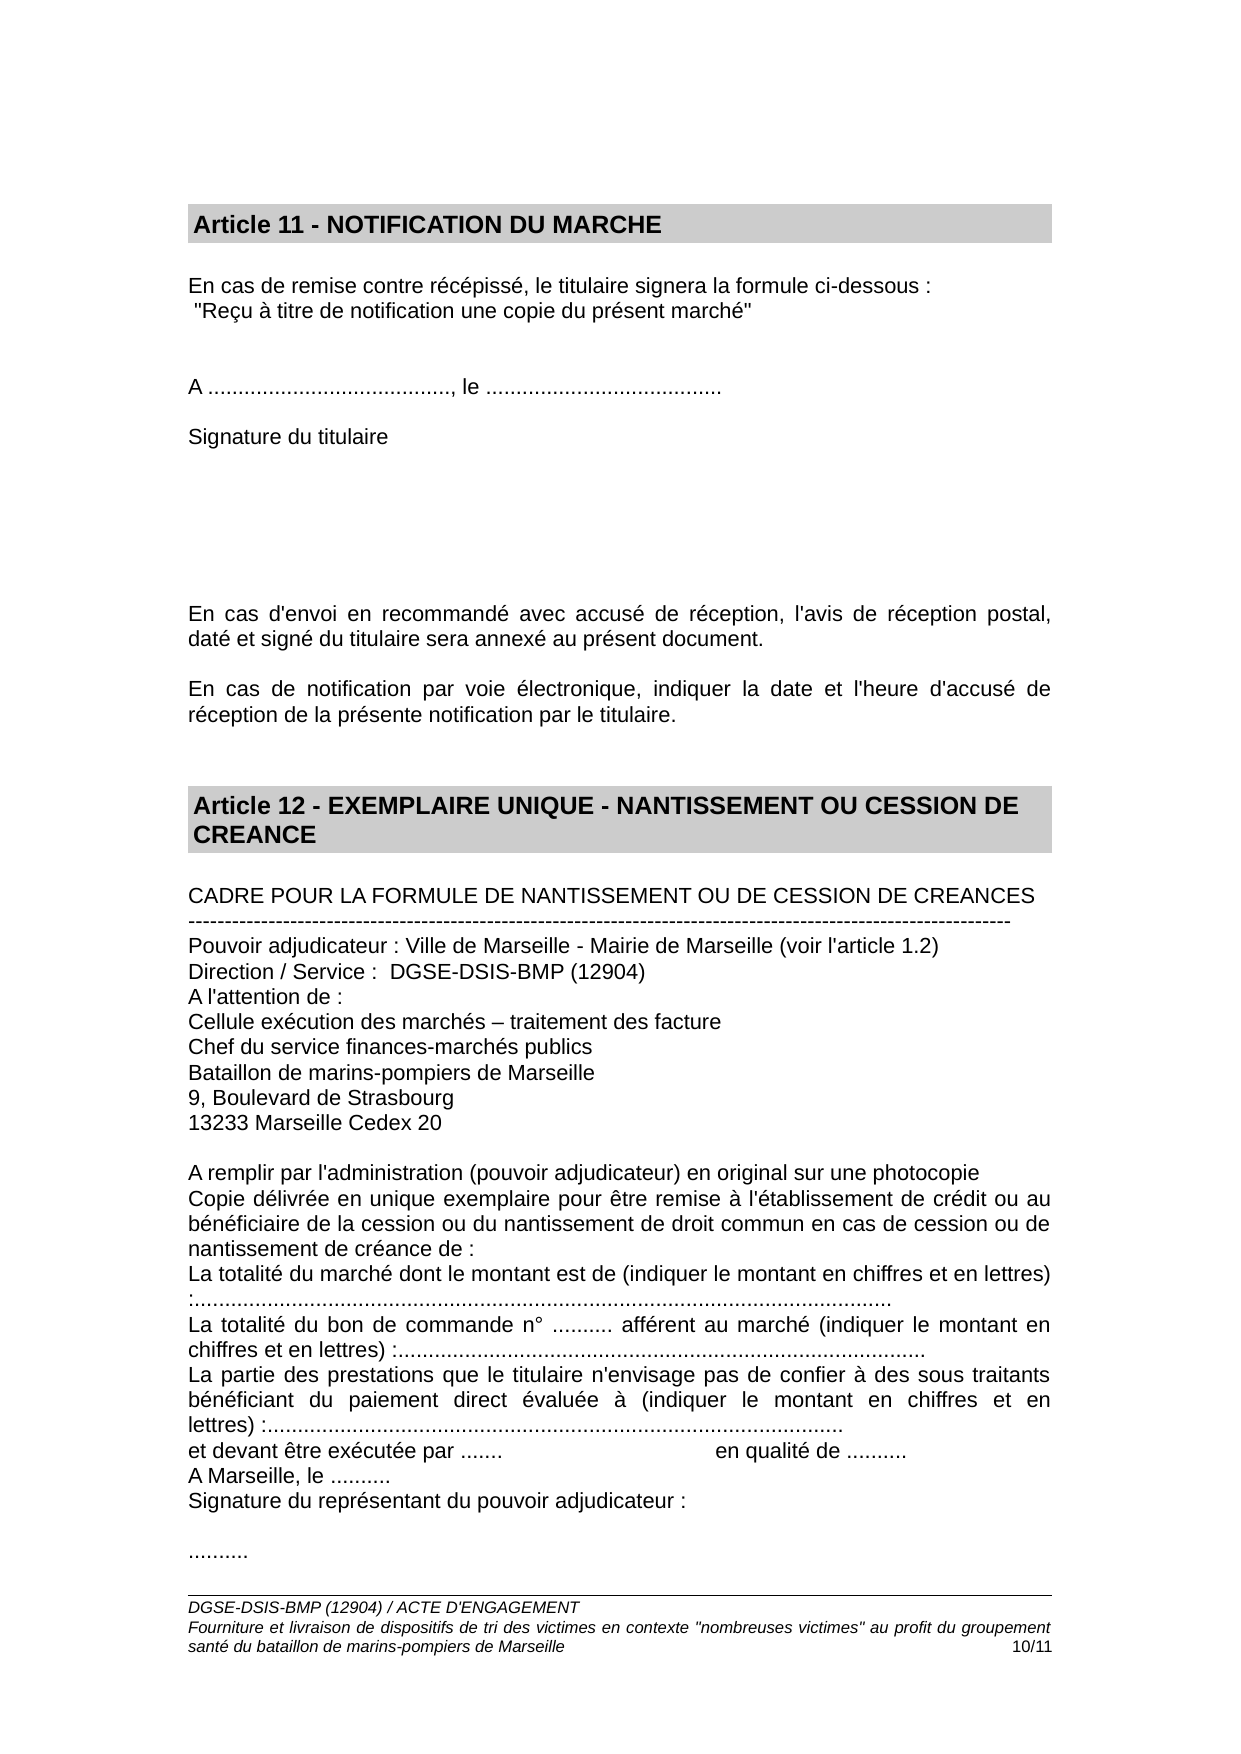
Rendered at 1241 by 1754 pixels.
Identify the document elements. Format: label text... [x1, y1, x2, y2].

text "Reçu à titre de notification une copie du présent marché" [188, 298, 1052, 323]
subtitle NOTIFICATION DU MARCHE [190, 207, 1050, 241]
text En cas de notification par voie électronique, indiquer la date et l'heure d'accusé de réception de la présente notification par le titulaire. [188, 676, 1052, 727]
text La partie des prestations que le titulaire n'envisage pas de confier à des sous traitants bénéficiant du paiement direct évaluée à (indiquer le montant en chiffres et en lettres) :............................................................................................... [188, 1362, 1052, 1438]
text A Marseille, le .......... [188, 1463, 1052, 1488]
text A remplir par l'administration (pouvoir adjudicateur) en original sur une photocopie [188, 1160, 1052, 1186]
text CADRE POUR LA FORMULE DE NANTISSEMENT OU DE CESSION DE CREANCES [188, 883, 1052, 908]
text 13233 Marseille Cedex 20 [188, 1110, 1052, 1135]
text ----------------------------------------------------------------------------------------------------------------- [188, 908, 1052, 933]
text En cas de remise contre récépissé, le titulaire signera la formule ci-dessous : [188, 273, 1052, 298]
text La totalité du bon de commande n° .......... afférent au marché (indiquer le montant en chiffres et en lettres) :....................................................................................... [188, 1312, 1052, 1362]
text A l'attention de : [188, 984, 1052, 1009]
text La totalité du marché dont le montant est de (indiquer le montant en chiffres et en lettres) :................................................................................................................... [188, 1261, 1052, 1312]
text et devant être exécutée par ....... en qualité de .......... [188, 1438, 1052, 1463]
text 9, Boulevard de Strasbourg [188, 1085, 1052, 1110]
text Bataillon de marins-pompiers de Marseille [188, 1059, 1052, 1085]
text Cellule exécution des marchés – traitement des facture [188, 1009, 1052, 1034]
text En cas d'envoi en recommandé avec accusé de réception, l'avis de réception postal, daté et signé du titulaire sera annexé au présent document. [188, 601, 1052, 651]
text A ........................................, le ....................................... [188, 374, 1052, 399]
text Pouvoir adjudicateur : Ville de Marseille - Mairie de Marseille (voir l'article 1.2) [188, 933, 1052, 959]
text Signature du représentant du pouvoir adjudicateur : [188, 1488, 1052, 1513]
text .......... [188, 1538, 1052, 1564]
text Chef du service finances-marchés publics [188, 1034, 1052, 1059]
text Copie délivrée en unique exemplaire pour être remise à l'établissement de crédit ou au bénéficiaire de la cession ou du nantissement de droit commun en cas de cession ou de nantissement de créance de : [188, 1186, 1052, 1261]
text Signature du titulaire [188, 424, 1052, 449]
text Direction / Service : DGSE-DSIS-BMP (12904) [188, 959, 1052, 984]
subtitle EXEMPLAIRE UNIQUE - NANTISSEMENT OU CESSION DE CREANCE [190, 788, 1050, 851]
